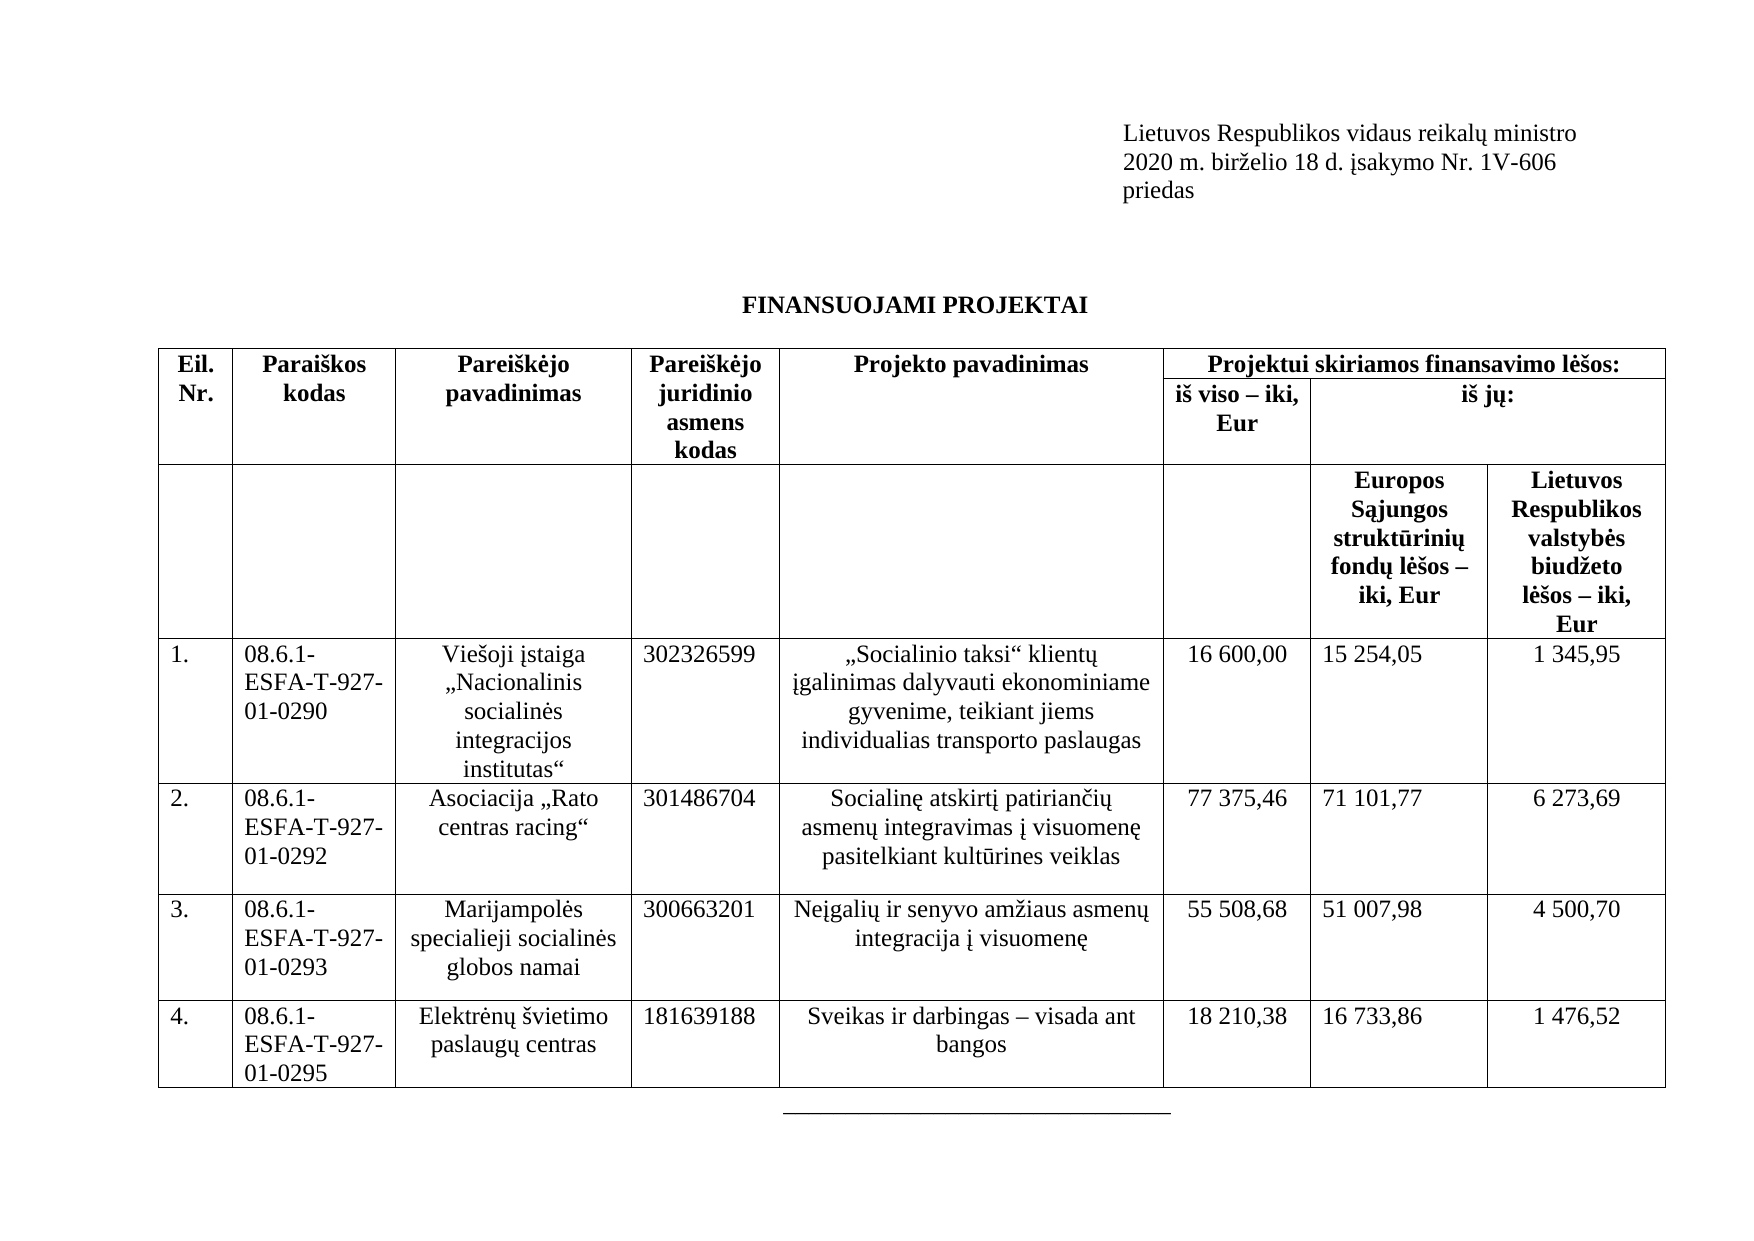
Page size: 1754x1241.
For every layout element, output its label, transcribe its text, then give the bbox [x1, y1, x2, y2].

table_cell iš jų: [1311, 379, 1665, 464]
table_header Pareiškėjo pavadinimas [396, 349, 631, 464]
table_cell 4 500,70 [1488, 895, 1665, 1000]
table_cell 1. [159, 639, 232, 782]
text priedas [1122, 176, 1683, 204]
table_cell 302326599 [632, 639, 779, 782]
table_cell 300663201 [632, 895, 779, 1000]
table_cell 08.6.1-ESFA-T-927-01-0295 [233, 1001, 395, 1087]
table_header Projektui skiriamos finansavimo lėšos: [1164, 349, 1665, 378]
table_cell 51 007,98 [1311, 895, 1487, 1000]
table_cell Marijampolės specialieji socialinės globos namai [396, 895, 631, 1000]
table_cell 08.6.1-ESFA-T-927-01-0292 [233, 784, 395, 893]
table_cell „Socialinio taksi“ klientų įgalinimas dalyvauti ekonominiame gyvenime, teikiant jiems individualias transporto paslaugas [780, 639, 1163, 782]
table_cell 16 733,86 [1311, 1001, 1487, 1087]
table_cell 2. [159, 784, 232, 893]
table_cell [159, 465, 232, 638]
table_header Projekto pavadinimas [780, 349, 1163, 464]
table_cell Sveikas ir darbingas – visada ant bangos [780, 1001, 1163, 1087]
text FINANSUOJAMI PROJEKTAI [148, 291, 1683, 319]
table_cell 181639188 [632, 1001, 779, 1087]
table_cell [1164, 465, 1310, 638]
table_cell Elektrėnų švietimo paslaugų centras [396, 1001, 631, 1087]
text Lietuvos Respublikos vidaus reikalų ministro [148, 118, 1683, 147]
text 2020 m. birželio 18 d. įsakymo Nr. 1V-606 [148, 147, 1683, 176]
table_cell Europos Sąjungos struktūrinių fondų lėšos – iki, Eur [1311, 465, 1487, 638]
table_cell [396, 465, 631, 638]
table_cell [632, 465, 779, 638]
table_cell 3. [159, 895, 232, 1000]
table_cell 16 600,00 [1164, 639, 1310, 782]
table_cell 15 254,05 [1311, 639, 1487, 782]
text _______________________________ [148, 1088, 1683, 1117]
table_cell Socialinę atskirtį patiriančių asmenų integravimas į visuomenę pasitelkiant kultūrines veiklas [780, 784, 1163, 893]
table_cell 4. [159, 1001, 232, 1087]
table_cell [233, 465, 395, 638]
table_header Pareiškėjo juridinio asmens kodas [632, 349, 779, 464]
table_cell [780, 465, 1163, 638]
table_cell 1 345,95 [1488, 639, 1665, 782]
table_cell 55 508,68 [1164, 895, 1310, 1000]
table_cell 1 476,52 [1488, 1001, 1665, 1087]
table_cell Asociacija „Rato centras racing“ [396, 784, 631, 893]
table_cell 77 375,46 [1164, 784, 1310, 893]
table_cell Lietuvos Respublikos valstybės biudžeto lėšos – iki, Eur [1488, 465, 1665, 638]
table_cell iš viso – iki, Eur [1164, 379, 1310, 464]
table_cell Neįgalių ir senyvo amžiaus asmenų integracija į visuomenę [780, 895, 1163, 1000]
table_header Eil. Nr. [159, 349, 232, 464]
table_cell 6 273,69 [1488, 784, 1665, 893]
table_cell 301486704 [632, 784, 779, 893]
table_header Paraiškos kodas [233, 349, 395, 464]
table_cell 71 101,77 [1311, 784, 1487, 893]
table_cell 18 210,38 [1164, 1001, 1310, 1087]
table_cell 08.6.1-ESFA-T-927-01-0290 [233, 639, 395, 782]
table_cell 08.6.1-ESFA-T-927-01-0293 [233, 895, 395, 1000]
table_cell Viešoji įstaiga „Nacionalinis socialinės integracijos institutas“ [396, 639, 631, 782]
